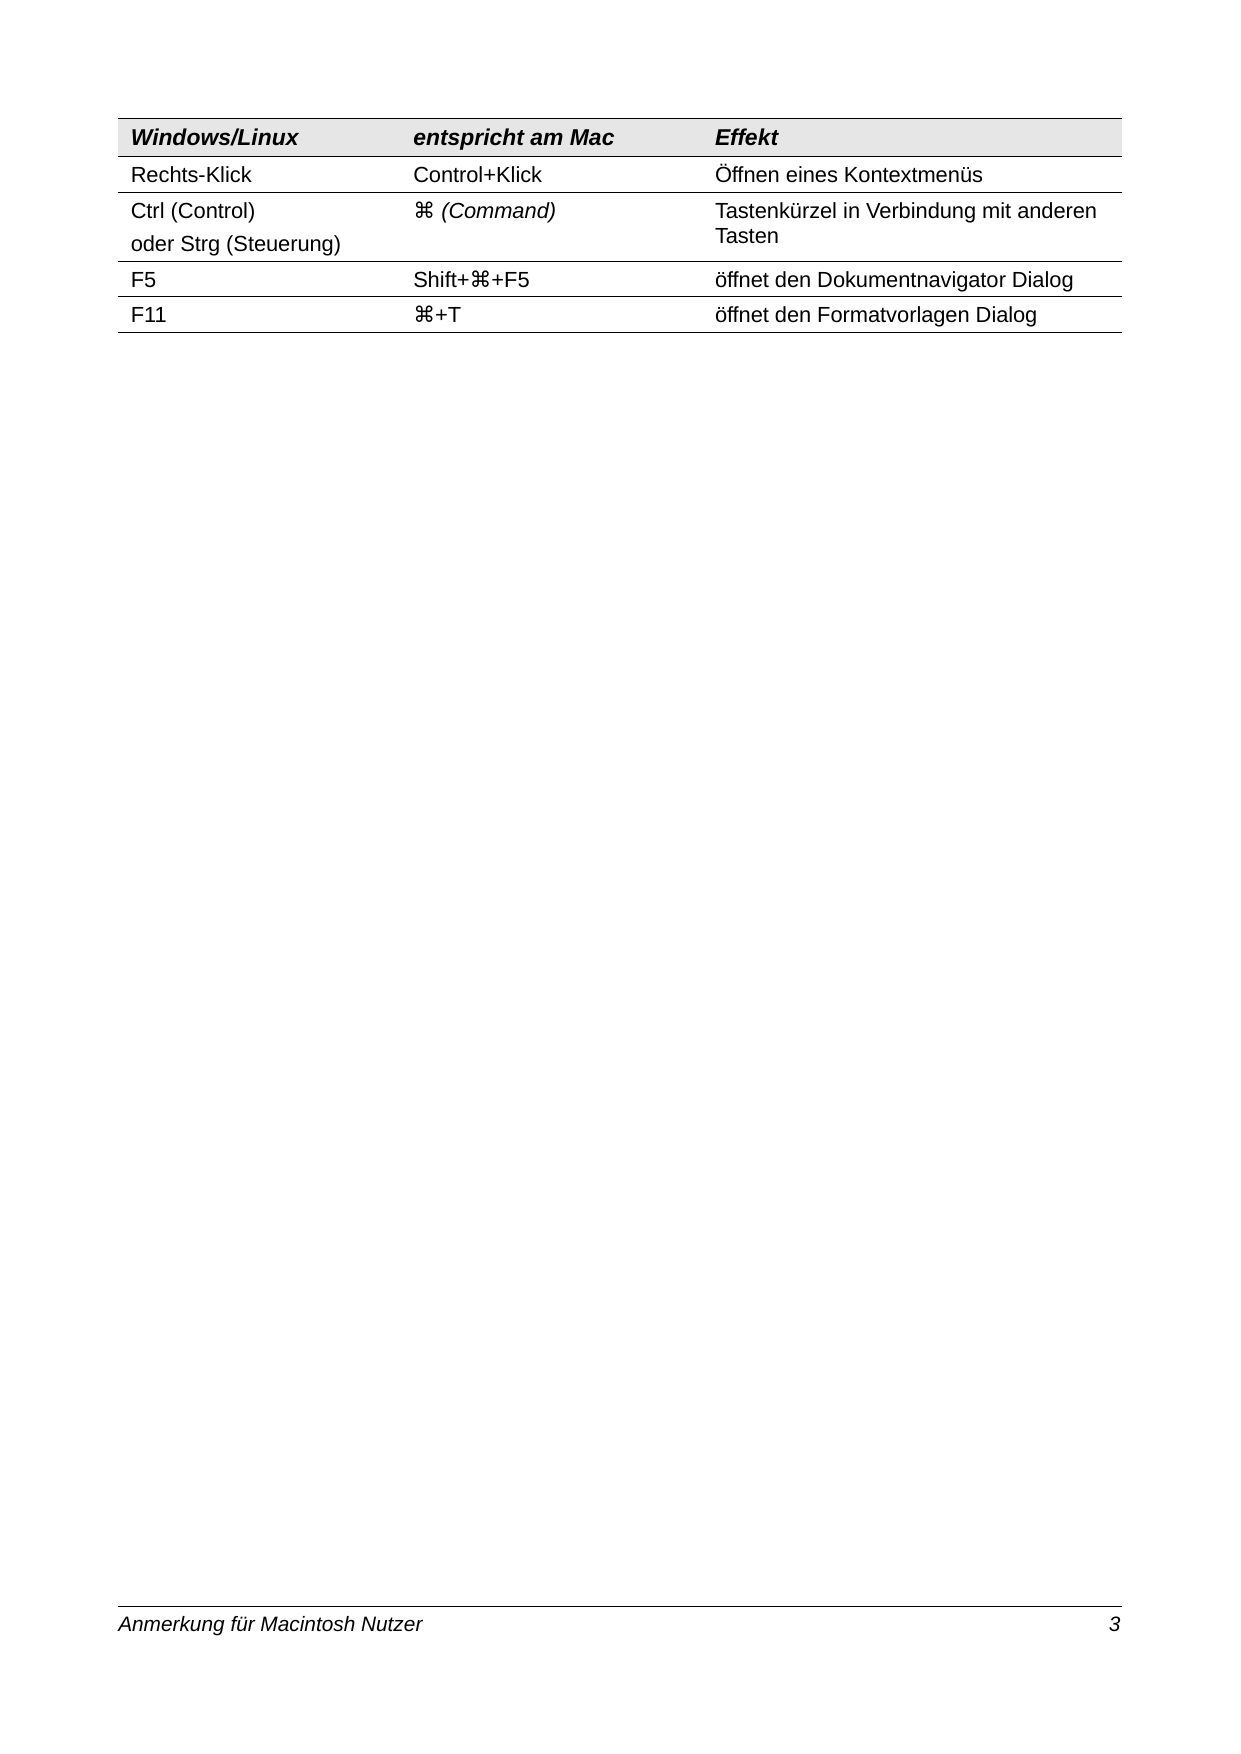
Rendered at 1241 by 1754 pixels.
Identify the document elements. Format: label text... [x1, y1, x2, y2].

table_cell ⌘+T [401, 297, 702, 332]
table_cell Ctrl (Control) oder Strg (Steuerung) [118, 193, 401, 261]
table_cell Control+Klick [401, 157, 702, 192]
table_cell Rechts-Klick [118, 157, 401, 192]
table_cell Tastenkürzel in Verbindung mit anderen Tasten [702, 193, 1122, 261]
table_cell ⌘ (Command) [401, 193, 702, 261]
table_cell Shift+⌘+F5 [401, 262, 702, 296]
table_cell Öffnen eines Kontextmenüs [702, 157, 1122, 192]
table_cell öffnet den Formatvorlagen Dialog [702, 297, 1122, 332]
table_cell F5 [118, 262, 401, 296]
table_header Windows/Linux [118, 119, 401, 156]
table_cell öffnet den Dokumentnavigator Dialog [702, 262, 1122, 296]
table_header entspricht am Mac [401, 119, 702, 156]
table_header Effekt [702, 119, 1122, 156]
table_cell F11 [118, 297, 401, 332]
